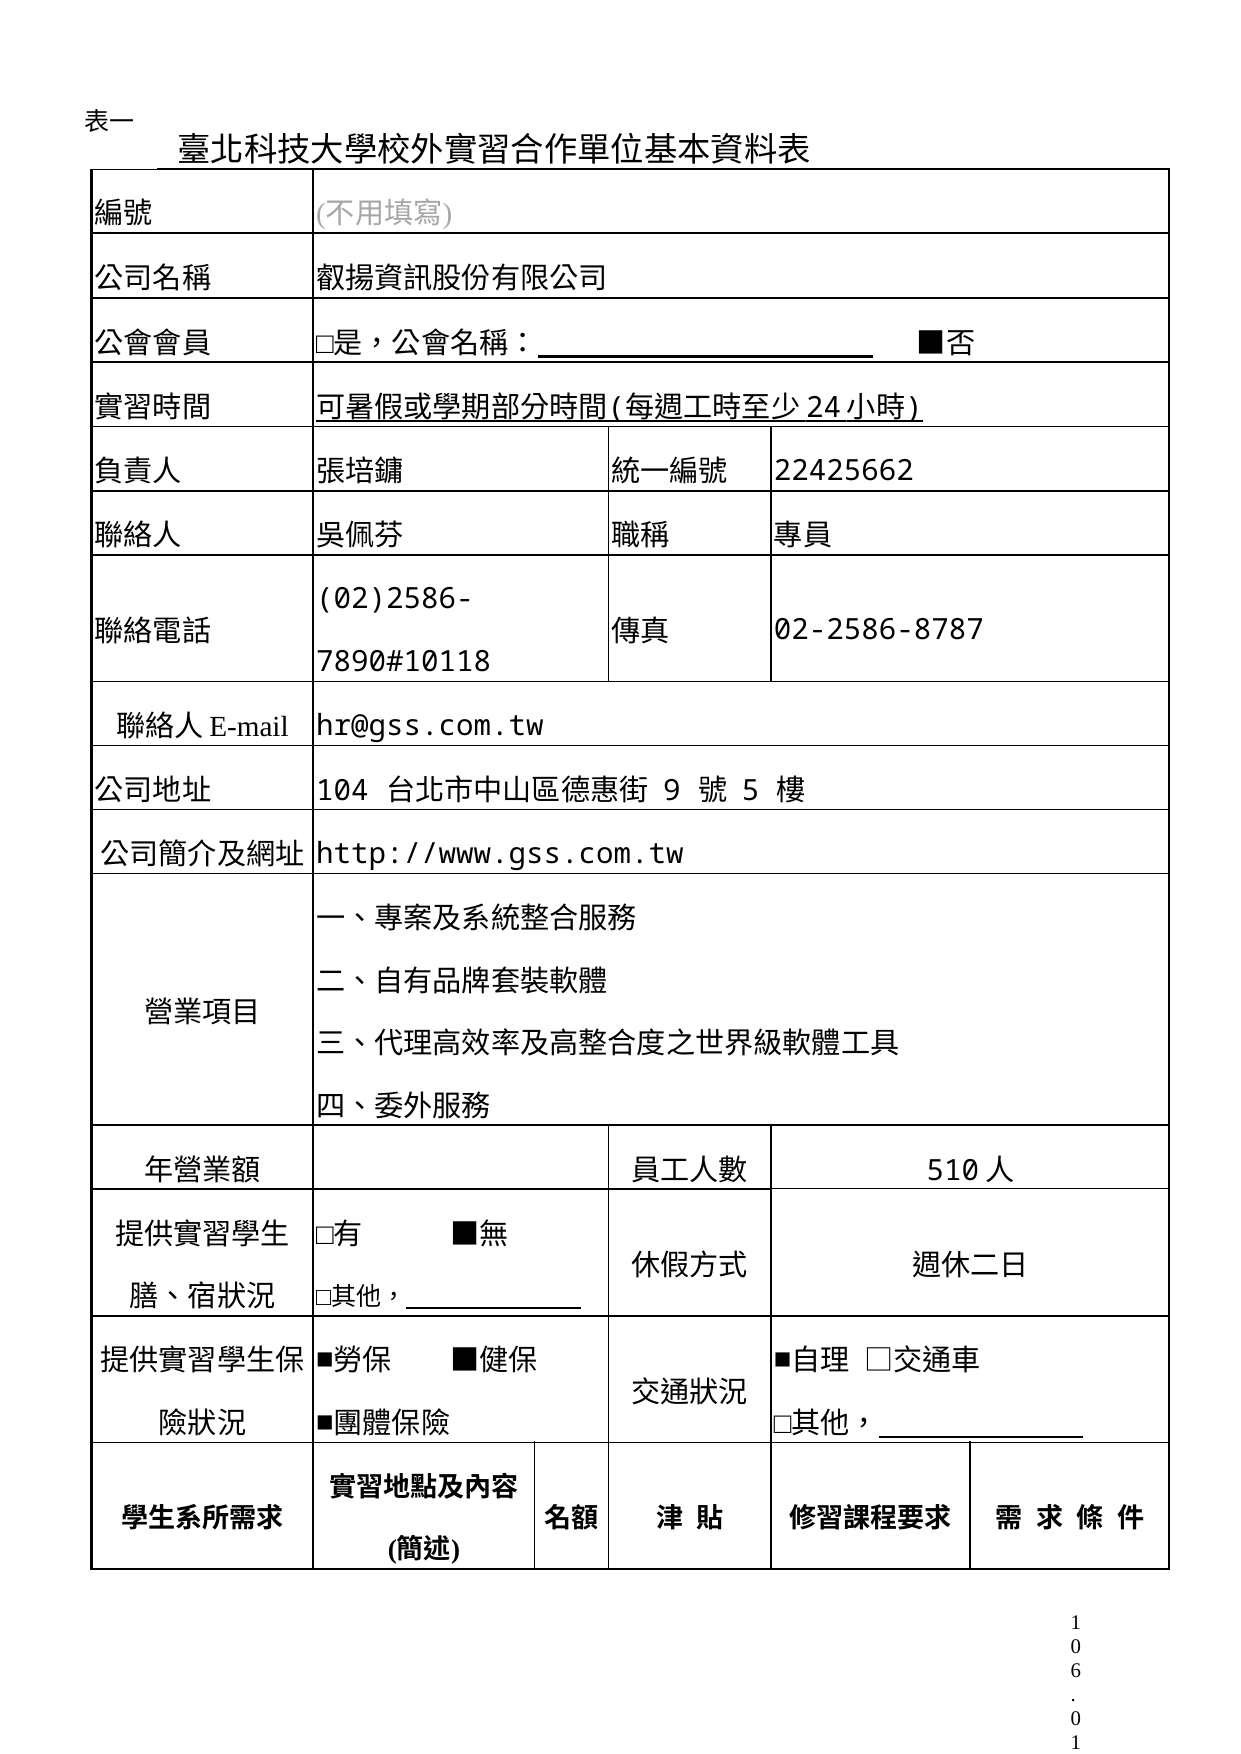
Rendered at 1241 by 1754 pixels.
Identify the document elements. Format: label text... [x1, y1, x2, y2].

table_cell 104 台北市中山區德惠街 9 號 5 樓 [314, 746, 1168, 809]
table_cell hr@gss.com.tw [314, 682, 1168, 744]
table_header (不用填寫) [314, 170, 1168, 232]
table_cell 需 求 條 件 [971, 1443, 1168, 1568]
table_cell ■自理 □交通車 □其他， [772, 1317, 1168, 1441]
table_cell 實習地點及內容 (簡述) [314, 1443, 534, 1568]
table_cell 公司地址 [93, 746, 312, 809]
table_cell 名額 [535, 1443, 608, 1568]
table_cell 公司簡介及網址 [93, 810, 312, 873]
table_cell ■勞保 ■健保 ■團體保險 [314, 1317, 608, 1441]
table_cell 聯絡電話 [93, 556, 312, 681]
table_cell □有 ■無 □其他， [314, 1190, 608, 1315]
table_cell 統一編號 [609, 427, 770, 490]
table_cell 一、專案及系統整合服務 二、自有品牌套裝軟體 三、代理高效率及高整合度之世界級軟體工具 四、委外服務 [314, 874, 1168, 1124]
table_cell 提供實習學生保險狀況 [93, 1317, 312, 1441]
table_cell 學生系所需求 [93, 1443, 312, 1568]
table_cell 22425662 [772, 427, 1168, 490]
table_cell 叡揚資訊股份有限公司 [314, 234, 1168, 297]
table_header 編號 [93, 170, 312, 232]
table_cell □是，公會名稱： ■否 [314, 299, 1168, 361]
table_cell 交通狀況 [609, 1317, 770, 1441]
table_cell 員工人數 [609, 1126, 770, 1188]
table_cell 可暑假或學期部分時間(每週工時至少24小時) [314, 363, 1168, 426]
table_cell 公司名稱 [93, 234, 312, 297]
table_cell 吳佩芬 [314, 492, 608, 554]
table_cell 津 貼 [609, 1443, 770, 1568]
table_cell 實習時間 [93, 363, 312, 426]
table_cell 張培鏞 [314, 427, 608, 490]
table_cell 聯絡人 [93, 492, 312, 554]
table_cell 修習課程要求 [772, 1443, 969, 1568]
table_cell http://www.gss.com.tw [314, 810, 1168, 873]
text [69, 94, 157, 169]
table_cell [314, 1126, 608, 1188]
text 表一 [84, 102, 142, 138]
text 臺北科技大學校外實習合作單位基本資料表 [177, 105, 1152, 167]
table_cell 02-2586-8787 [772, 556, 1168, 681]
table_cell 職稱 [609, 492, 770, 554]
table_cell (02)2586-7890#10118 [314, 556, 608, 681]
table_cell 營業項目 [93, 874, 312, 1124]
table_cell 公會會員 [93, 299, 312, 361]
table_cell 提供實習學生 膳、宿狀況 [93, 1190, 312, 1315]
table_cell 年營業額 [93, 1126, 312, 1188]
table_cell 傳真 [609, 556, 770, 681]
table_cell 聯絡人E-mail [93, 682, 312, 744]
table_cell 休假方式 [609, 1190, 770, 1315]
table_cell 負責人 [93, 427, 312, 490]
table_cell 510人 [772, 1126, 1168, 1188]
table_cell 週休二日 [772, 1189, 1168, 1315]
table_cell 專員 [772, 492, 1168, 554]
